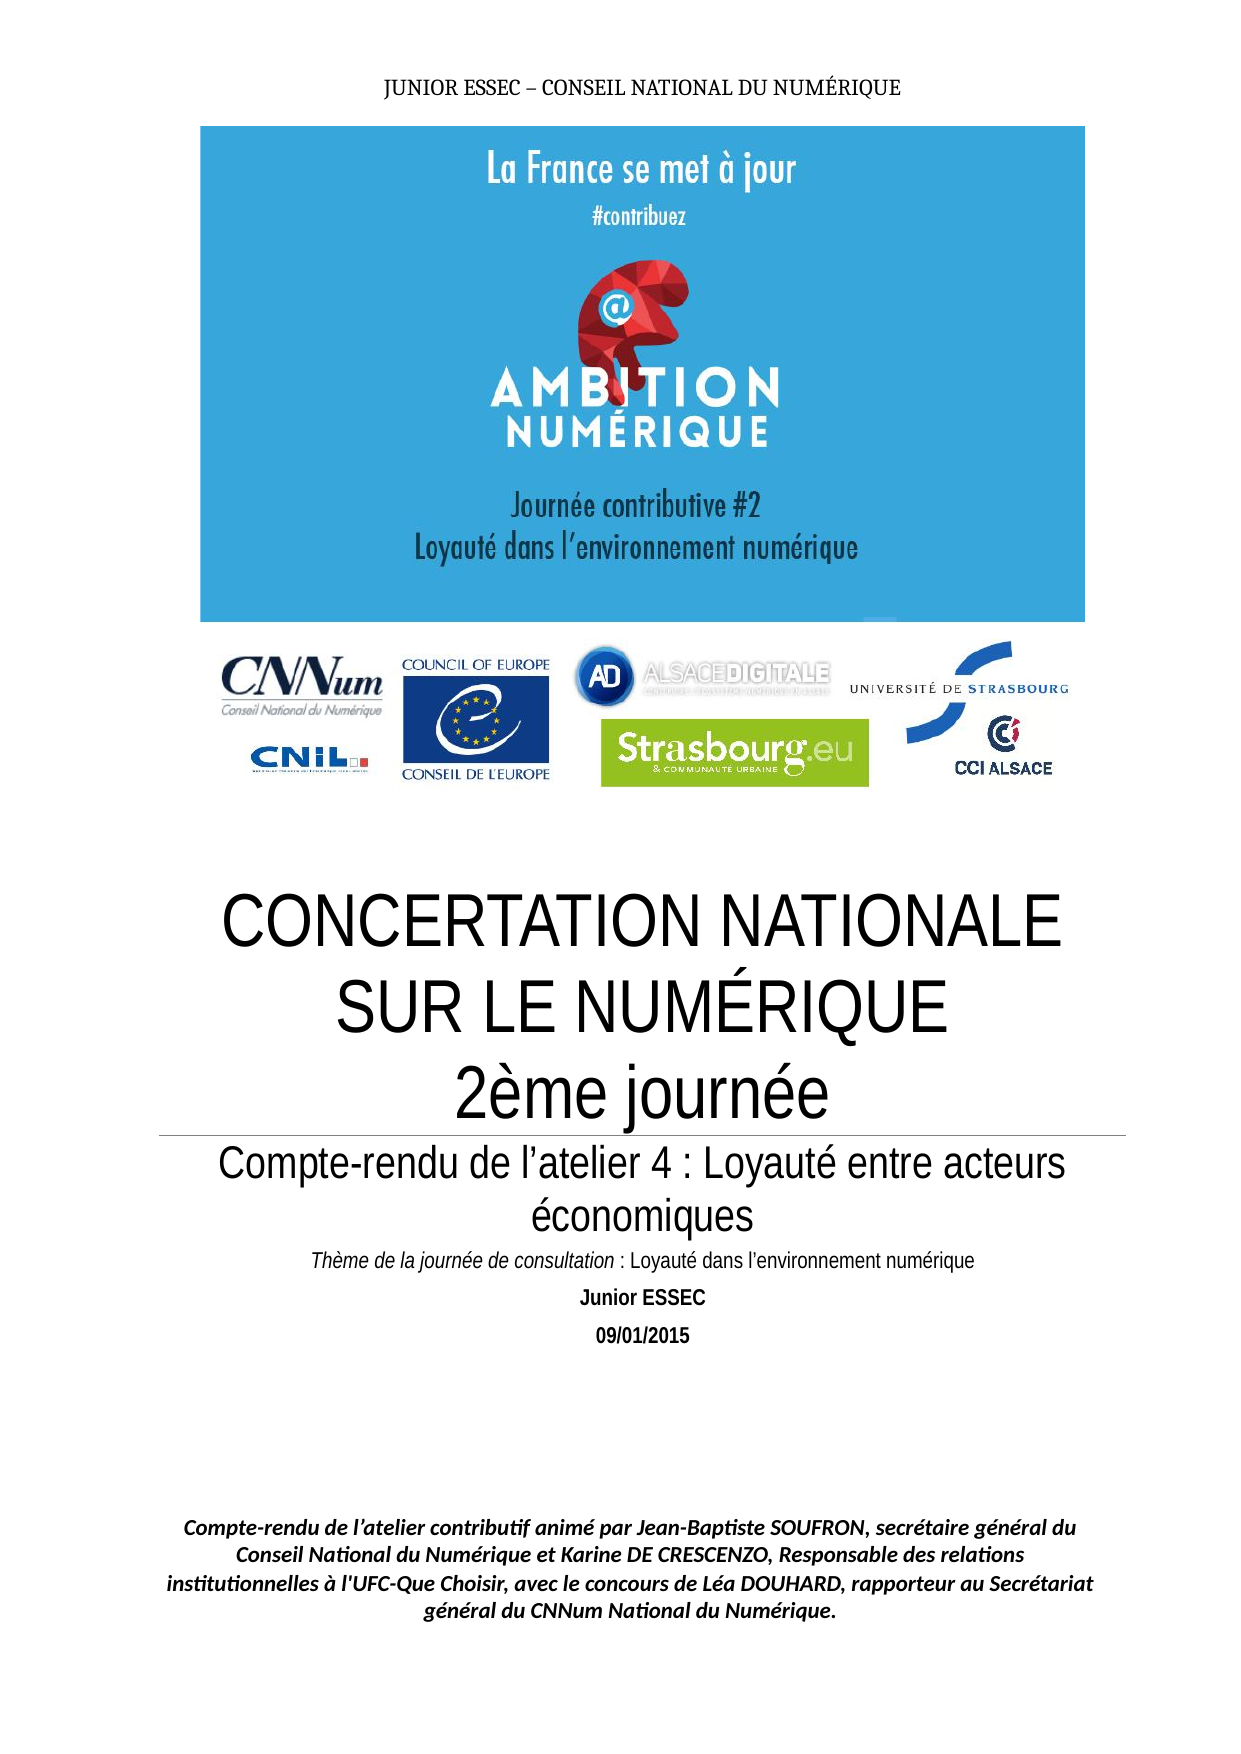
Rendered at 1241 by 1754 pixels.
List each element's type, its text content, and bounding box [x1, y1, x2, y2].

table_cell 09/01/2015 [159, 1316, 1126, 1353]
table_header Compte-rendu de l’atelier contributif animé par Jean-Baptiste SOUFRON, secrétaire général du Conseil National du Numérique et Karine DE CRESCENZO, Responsable des relations institutionnelles à l'UFC-Que Choisir, avec le concours de Léa DOUHARD, rapporteur au Secrétariat général du CNNum National du Numérique. [148, 1513, 1115, 1625]
table_cell CONCERTATION NATIONALE SUR LE NUMÉRIQUE 2ème journée [159, 829, 1126, 1135]
table_cell Thème de la journée de consultation : Loyauté dans l’environnement numérique [159, 1241, 1126, 1278]
table_cell Junior ESSEC [159, 1279, 1126, 1316]
table_cell Compte-rendu de l’atelier 4 : Loyauté entre acteurs économiques [159, 1136, 1126, 1241]
table_header Junior ESSEC – Conseil national DU NUMÉRIQUE [159, 75, 1126, 829]
